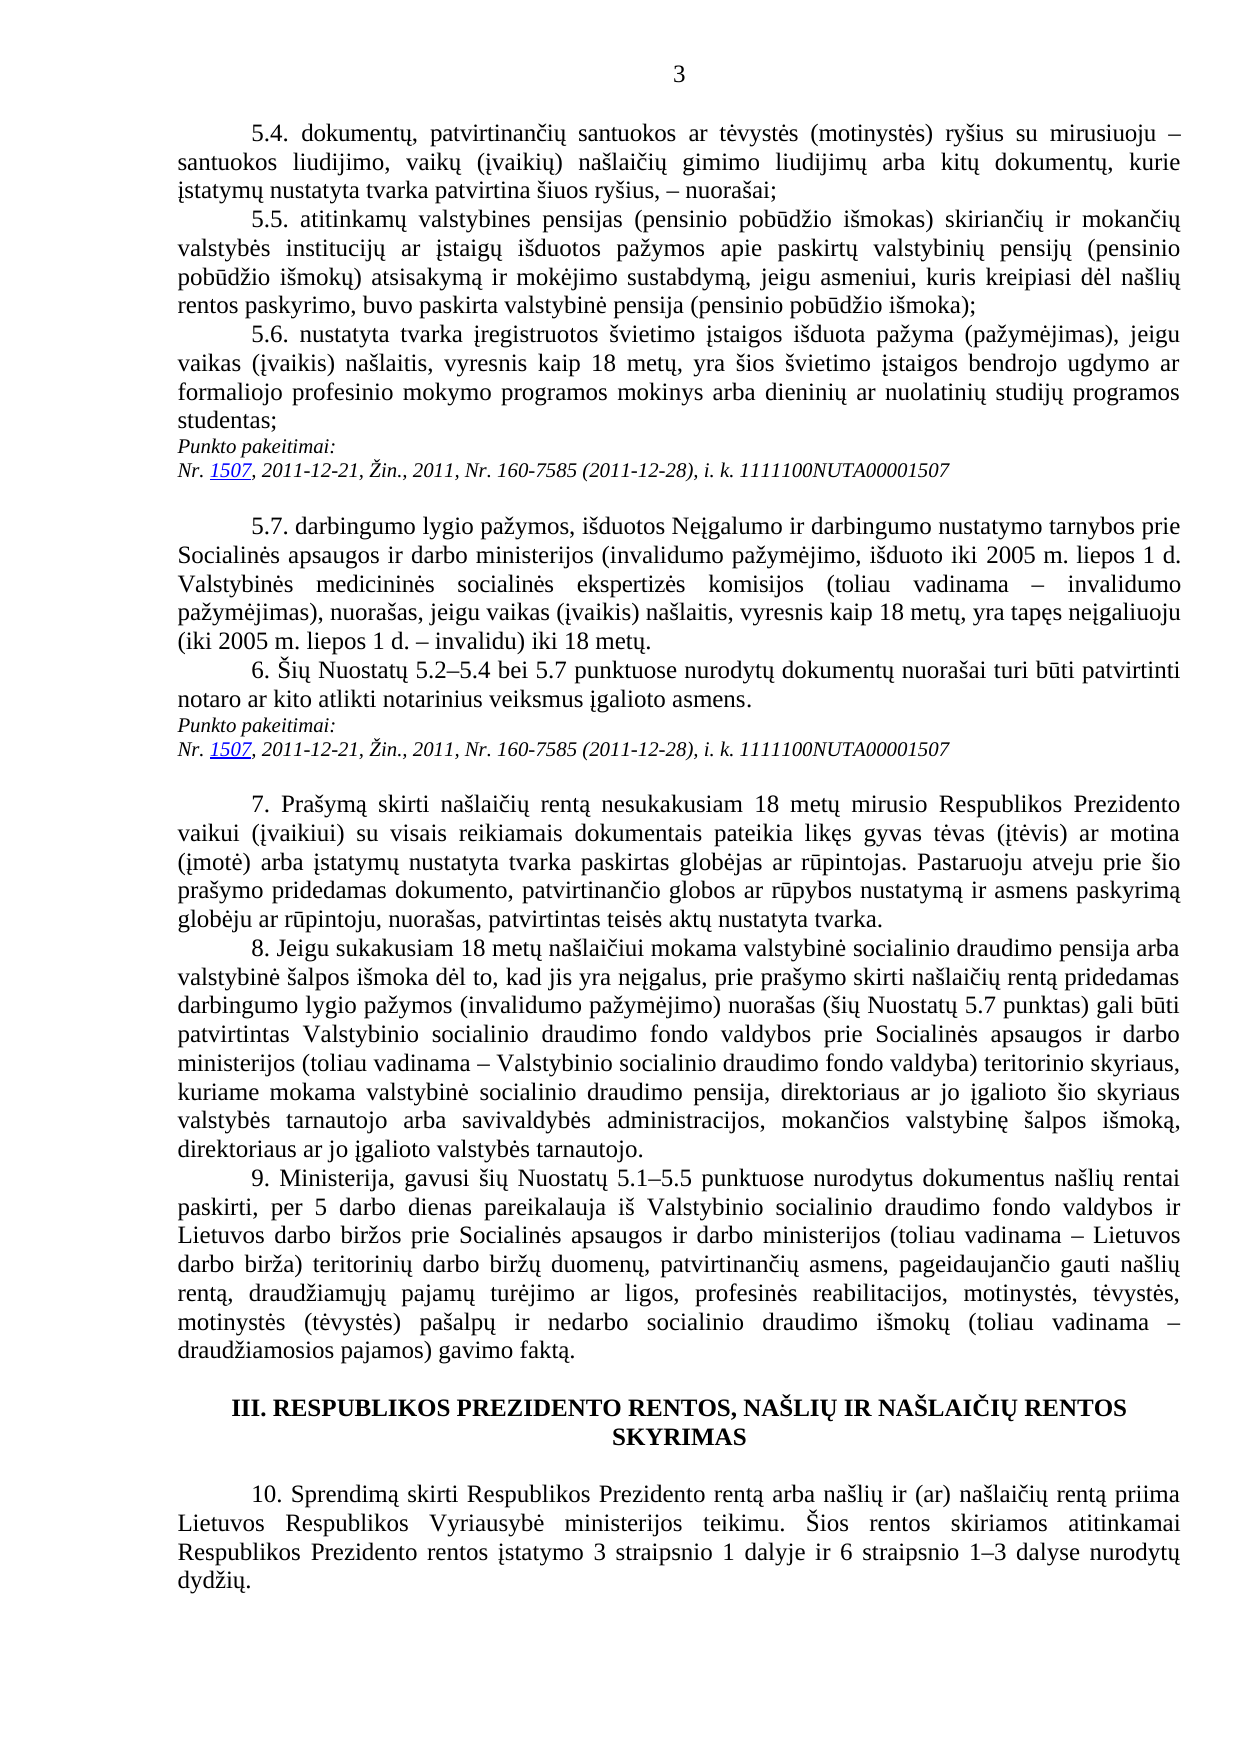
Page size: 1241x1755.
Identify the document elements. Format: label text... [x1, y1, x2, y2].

text 5.6. nustatyta tvarka įregistruotos švietimo įstaigos išduota pažyma (pažymėjimas), jeigu vaikas (įvaikis) našlaitis, vyresnis kaip 18 metų, yra šios švietimo įstaigos bendrojo ugdymo ar formaliojo profesinio mokymo programos mokinys arba dieninių ar nuolatinių studijų programos studentas; [177, 319, 1181, 434]
text 5.4. dokumentų, patvirtinančių santuokos ar tėvystės (motinystės) ryšius su mirusiuoju – santuokos liudijimo, vaikų (įvaikių) našlaičių gimimo liudijimų arba kitų dokumentų, kurie įstatymų nustatyta tvarka patvirtina šiuos ryšius, – nuorašai; [177, 118, 1181, 204]
text Punkto pakeitimai: [177, 712, 1181, 737]
text 10. Sprendimą skirti Respublikos Prezidento rentą arba našlių ir (ar) našlaičių rentą priima Lietuvos Respublikos Vyriausybė ministerijos teikimu. Šios rentos skiriamos atitinkamai Respublikos Prezidento rentos įstatymo 3 straipsnio 1 dalyje ir 6 straipsnio 1–3 dalyse nurodytų dydžių. [177, 1479, 1181, 1594]
text 7. Prašymą skirti našlaičių rentą nesukakusiam 18 metų mirusio Respublikos Prezidento vaikui (įvaikiui) su visais reikiamais dokumentais pateikia likęs gyvas tėvas (įtėvis) ar motina (įmotė) arba įstatymų nustatyta tvarka paskirtas globėjas ar rūpintojas. Pastaruoju atveju prie šio prašymo pridedamas dokumento, patvirtinančio globos ar rūpybos nustatymą ir asmens paskyrimą globėju ar rūpintoju, nuorašas, patvirtintas teisės aktų nustatyta tvarka. [177, 789, 1181, 933]
text 9. Ministerija, gavusi šių Nuostatų 5.1–5.5 punktuose nurodytus dokumentus našlių rentai paskirti, per 5 darbo dienas pareikalauja iš Valstybinio socialinio draudimo fondo valdybos ir Lietuvos darbo biržos prie Socialinės apsaugos ir darbo ministerijos (toliau vadinama – Lietuvos darbo birža) teritorinių darbo biržų duomenų, patvirtinančių asmens, pageidaujančio gauti našlių rentą, draudžiamųjų pajamų turėjimo ar ligos, profesinės reabilitacijos, motinystės, tėvystės, motinystės (tėvystės) pašalpų ir nedarbo socialinio draudimo išmokų (toliau vadinama – draudžiamosios pajamos) gavimo faktą. [177, 1163, 1181, 1364]
text Nr. 1507, 2011-12-21, Žin., 2011, Nr. 160-7585 (2011-12-28), i. k. 1111100NUTA00001507 [177, 737, 1181, 761]
text 5.7. darbingumo lygio pažymos, išduotos Neįgalumo ir darbingumo nustatymo tarnybos prie Socialinės apsaugos ir darbo ministerijos (invalidumo pažymėjimo, išduoto iki 2005 m. liepos 1 d. Valstybinės medicininės socialinės ekspertizės komisijos (toliau vadinama – invalidumo pažymėjimas), nuorašas, jeigu vaikas (įvaikis) našlaitis, vyresnis kaip 18 metų, yra tapęs neįgaliuoju (iki 2005 m. liepos 1 d. – invalidu) iki 18 metų. [177, 511, 1181, 655]
text 5.5. atitinkamų valstybines pensijas (pensinio pobūdžio išmokas) skiriančių ir mokančių valstybės institucijų ar įstaigų išduotos pažymos apie paskirtų valstybinių pensijų (pensinio pobūdžio išmokų) atsisakymą ir mokėjimo sustabdymą, jeigu asmeniui, kuris kreipiasi dėl našlių rentos paskyrimo, buvo paskirta valstybinė pensija (pensinio pobūdžio išmoka); [177, 204, 1181, 319]
text 8. Jeigu sukakusiam 18 metų našlaičiui mokama valstybinė socialinio draudimo pensija arba valstybinė šalpos išmoka dėl to, kad jis yra neįgalus, prie prašymo skirti našlaičių rentą pridedamas darbingumo lygio pažymos (invalidumo pažymėjimo) nuorašas (šių Nuostatų 5.7 punktas) gali būti patvirtintas Valstybinio socialinio draudimo fondo valdybos prie Socialinės apsaugos ir darbo ministerijos (toliau vadinama – Valstybinio socialinio draudimo fondo valdyba) teritorinio skyriaus, kuriame mokama valstybinė socialinio draudimo pensija, direktoriaus ar jo įgalioto šio skyriaus valstybės tarnautojo arba savivaldybės administracijos, mokančios valstybinę šalpos išmoką, direktoriaus ar jo įgalioto valstybės tarnautojo. [177, 933, 1181, 1163]
text 6. Šių Nuostatų 5.2–5.4 bei 5.7 punktuose nurodytų dokumentų nuorašai turi būti patvirtinti notaro ar kito atlikti notarinius veiksmus įgalioto asmens. [177, 655, 1181, 712]
text Punkto pakeitimai: [177, 434, 1181, 458]
text III. RESPUBLIKOS PREZIDENTO RENTOS, NAŠLIŲ IR NAŠLAIČIŲ RENTOS SKYRIMAS [177, 1393, 1181, 1451]
text Nr. 1507, 2011-12-21, Žin., 2011, Nr. 160-7585 (2011-12-28), i. k. 1111100NUTA00001507 [177, 458, 1181, 482]
